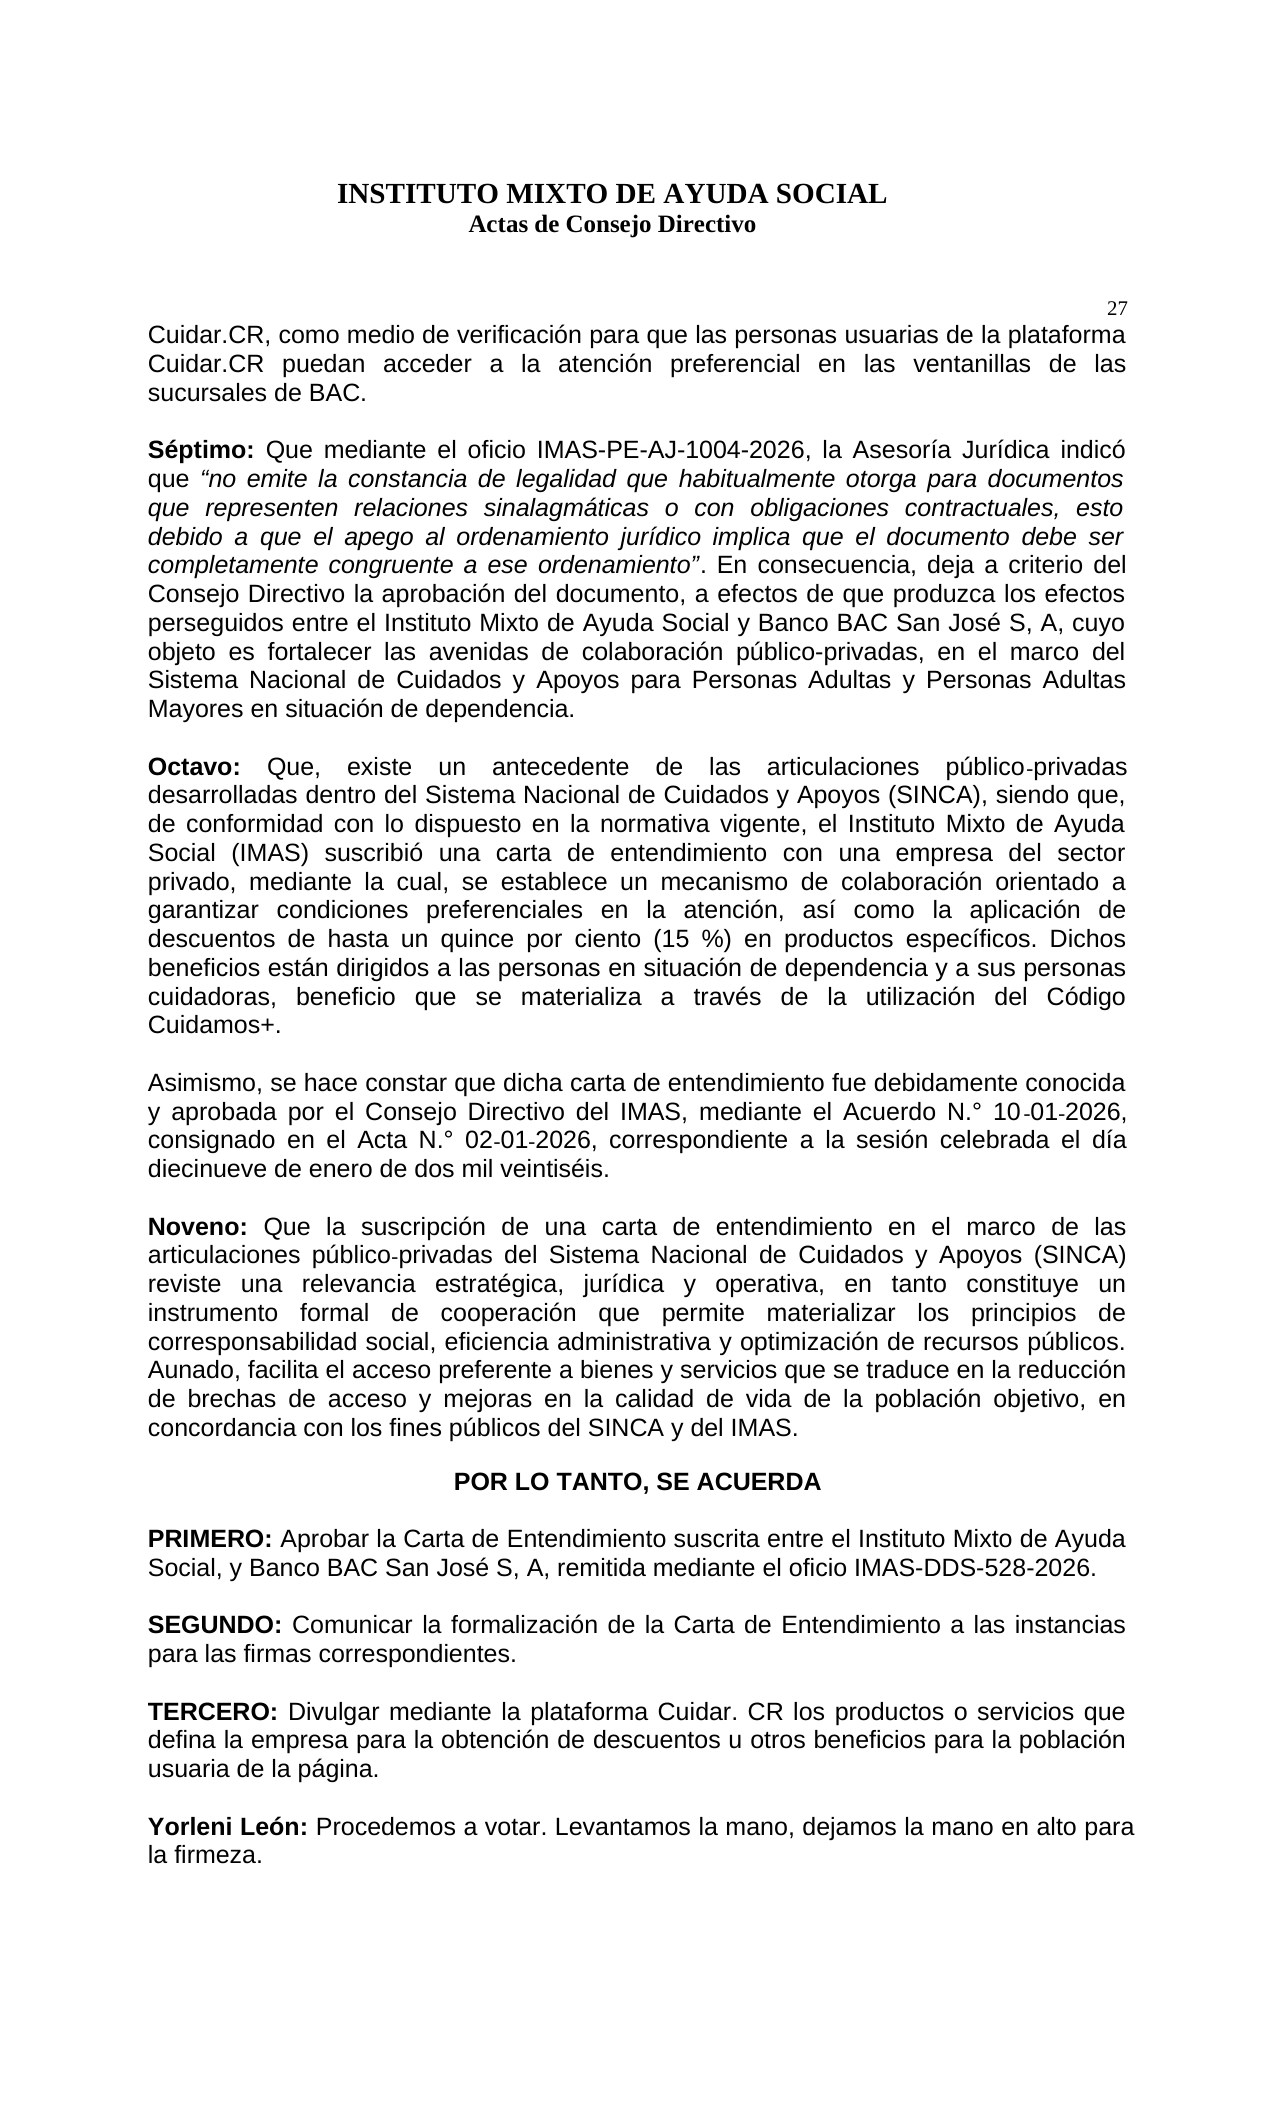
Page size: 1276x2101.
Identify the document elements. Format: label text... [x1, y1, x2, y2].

text Yorleni León: Procedemos a votar. Levantamos la mano, dejamos la mano en alto para la firmeza. [148, 1812, 1136, 1869]
text Noveno: Que la suscripción de una carta de entendimiento en el marco de las articulaciones público‑privadas del Sistema Nacional de Cuidados y Apoyos (SINCA) reviste una relevancia estratégica, jurídica y operativa, en tanto constituye un instrumento formal de cooperación que permite materializar los principios de corresponsabilidad social, eficiencia administrativa y optimización de recursos públicos. Aunado, facilita el acceso preferente a bienes y servicios que se traduce en la reducción de brechas de acceso y mejoras en la calidad de vida de la población objetivo, en concordancia con los fines públicos del SINCA y del IMAS. [148, 1212, 1127, 1442]
text SEGUNDO: Comunicar la formalización de la Carta de Entendimiento a las instancias para las firmas correspondientes. [148, 1610, 1127, 1668]
text TERCERO: Divulgar mediante la plataforma Cuidar. CR los productos o servicios que defina la empresa para la obtención de descuentos u otros beneficios para la población usuaria de la página. [148, 1697, 1127, 1783]
text Asimismo, se hace constar que dicha carta de entendimiento fue debidamente conocida y aprobada por el Consejo Directivo del IMAS, mediante el Acuerdo N.° 10‑01‑2026, consignado en el Acta N.° 02‑01‑2026, correspondiente a la sesión celebrada el día diecinueve de enero de dos mil veintiséis. [148, 1068, 1127, 1183]
text Séptimo: Que mediante el oficio IMAS-PE-AJ-1004-2026, la Asesoría Jurídica indicó que “no emite la constancia de legalidad que habitualmente otorga para documentos que representen relaciones sinalagmáticas o con obligaciones contractuales, esto debido a que el apego al ordenamiento jurídico implica que el documento debe ser completamente congruente a ese ordenamiento”. En consecuencia, deja a criterio del Consejo Directivo la aprobación del documento, a efectos de que produzca los efectos perseguidos entre el Instituto Mixto de Ayuda Social y Banco BAC San José S, A, cuyo objeto es fortalecer las avenidas de colaboración público-privadas, en el marco del Sistema Nacional de Cuidados y Apoyos para Personas Adultas y Personas Adultas Mayores en situación de dependencia. [148, 435, 1127, 723]
text Cuidar.CR, como medio de verificación para que las personas usuarias de la plataforma Cuidar.CR puedan acceder a la atención preferencial en las ventanillas de las sucursales de BAC. [148, 320, 1127, 407]
text PRIMERO: Aprobar la Carta de Entendimiento suscrita entre el Instituto Mixto de Ayuda Social, y Banco BAC San José S, A, remitida mediante el oficio IMAS-DDS-528-2026. [148, 1524, 1127, 1582]
text Octavo: Que, existe un antecedente de las articulaciones público‑privadas desarrolladas dentro del Sistema Nacional de Cuidados y Apoyos (SINCA), siendo que, de conformidad con lo dispuesto en la normativa vigente, el Instituto Mixto de Ayuda Social (IMAS) suscribió una carta de entendimiento con una empresa del sector privado, mediante la cual, se establece un mecanismo de colaboración orientado a garantizar condiciones preferenciales en la atención, así como la aplicación de descuentos de hasta un quince por ciento (15 %) en productos específicos. Dichos beneficios están dirigidos a las personas en situación de dependencia y a sus personas cuidadoras, beneficio que se materializa a través de la utilización del Código Cuidamos+. [148, 752, 1127, 1039]
text POR LO TANTO, SE ACUERDA [148, 1467, 1127, 1495]
